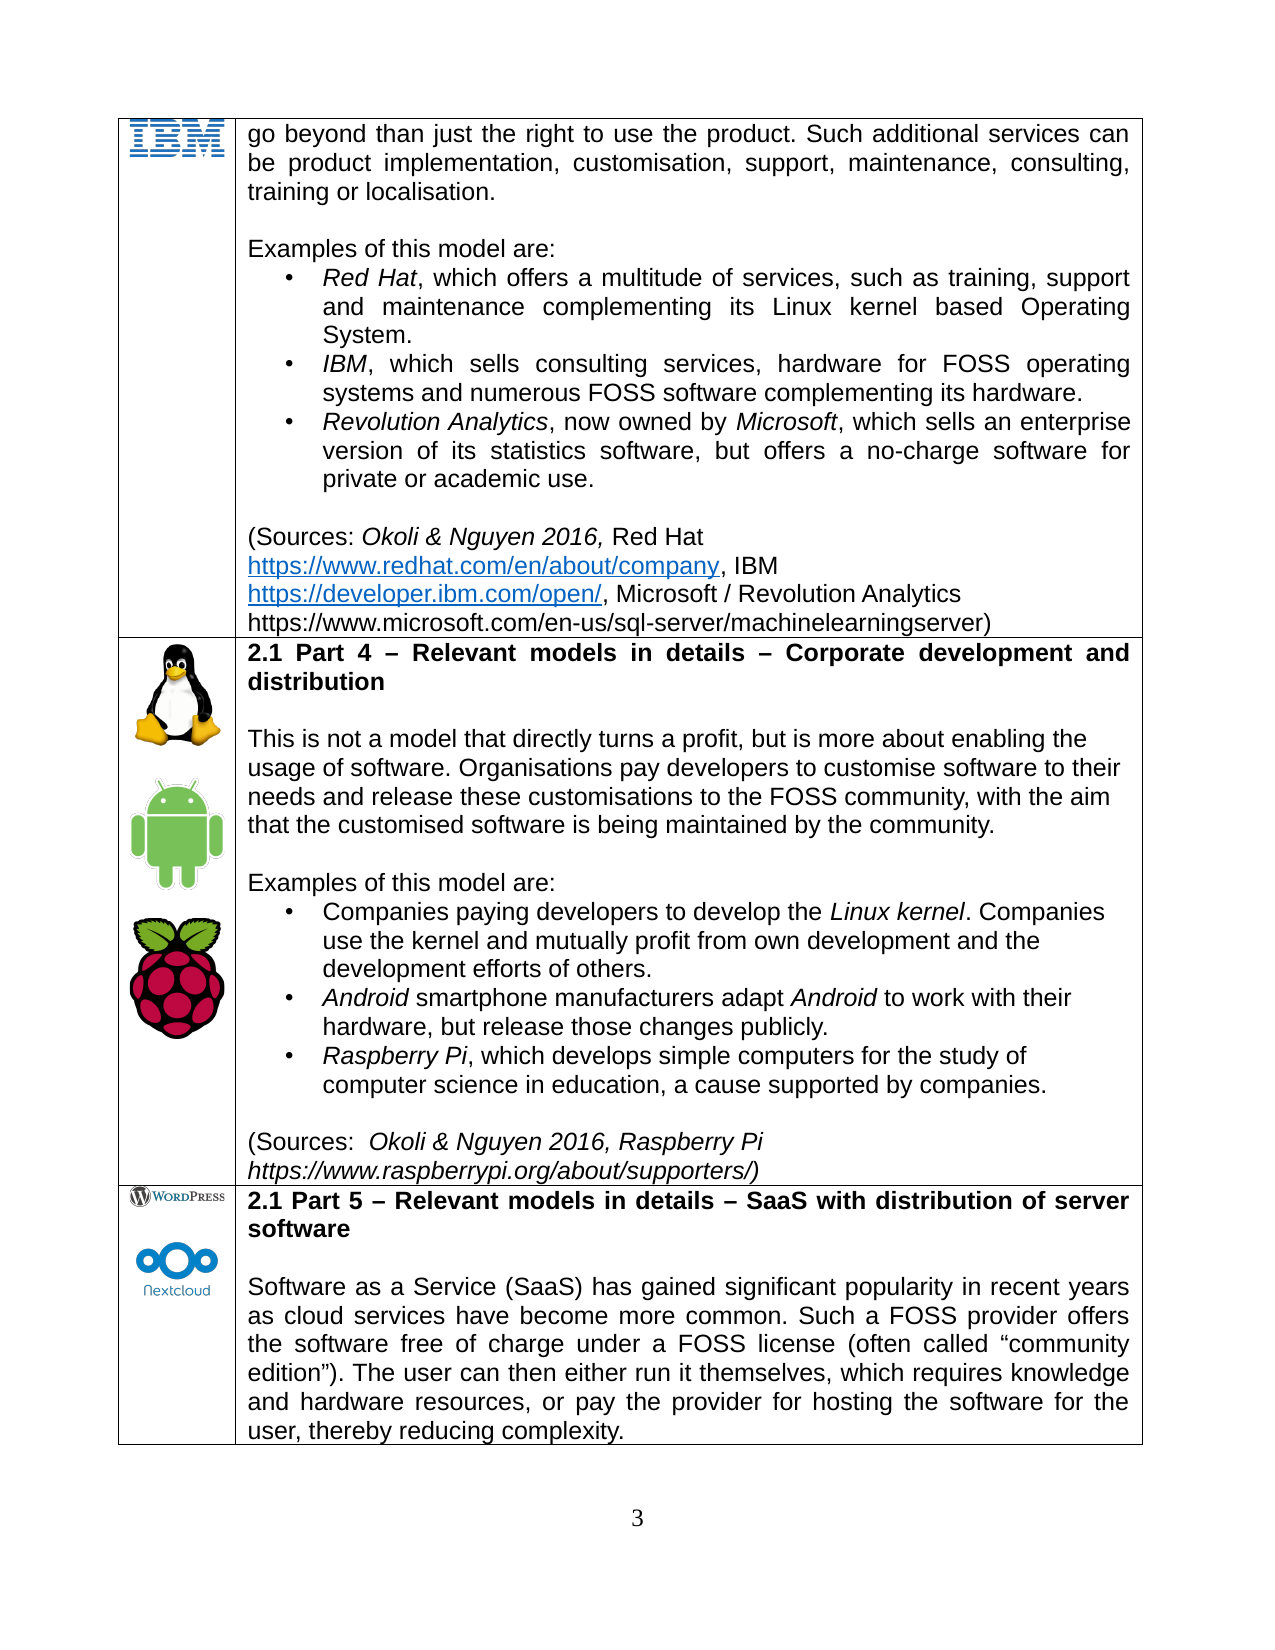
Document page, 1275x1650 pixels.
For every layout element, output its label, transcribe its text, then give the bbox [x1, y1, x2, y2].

table_cell [119, 1186, 235, 1444]
table_cell 2.1 Part 4 – Relevant models in details – Corporate development and distribution This is not a model that directly turns a profit, but is more about enabling the usage of software. Organisations pay developers to customise software to their needs and release these customisations to the FOSS community, with the aim that the customised software is being maintained by the community. Examples of this model are: Companies paying developers to develop the Linux kernel. Companies use the kernel and mutually profit from own development and the development efforts of others. Android smartphone manufacturers adapt Android to work with their hardware, but release those changes publicly. Raspberry Pi, which develops simple computers for the study of computer science in education, a cause supported by companies. (Sources: Okoli & Nguyen 2016, Raspberry Pi https://www.raspberrypi.org/about/supporters/) [236, 638, 1142, 1184]
picture [129, 119, 225, 157]
picture [129, 1235, 225, 1303]
table_cell 2.1 Part 5 – Relevant models in details – SaaS with distribution of server software Software as a Service (SaaS) has gained significant popularity in recent years as cloud services have become more common. Such a FOSS provider offers the software free of charge under a FOSS license (often called “community edition”). The user can then either run it themselves, which requires knowledge and hardware resources, or pay the provider for hosting the software for the user, thereby reducing complexity. [236, 1186, 1142, 1444]
picture [129, 918, 225, 1039]
table_cell go beyond than just the right to use the product. Such additional services can be product implementation, customisation, support, maintenance, consulting, training or localisation. Examples of this model are: Red Hat, which offers a multitude of services, such as training, support and maintenance complementing its Linux kernel based Operating System. IBM, which sells consulting services, hardware for FOSS operating systems and numerous FOSS software complementing its hardware. Revolution Analytics, now owned by Microsoft, which sells an enterprise version of its statistics software, but offers a no-charge software for private or academic use. (Sources: Okoli & Nguyen 2016, Red Hat https://www.redhat.com/en/about/company, IBM https://developer.ibm.com/open/, Microsoft / Revolution Analytics https://www.microsoft.com/en-us/sql-server/machinelearningserver) [236, 119, 1142, 637]
table_cell [119, 119, 235, 637]
picture [129, 778, 225, 890]
picture [129, 1185, 225, 1207]
picture [129, 638, 225, 750]
table_cell [119, 638, 235, 1184]
